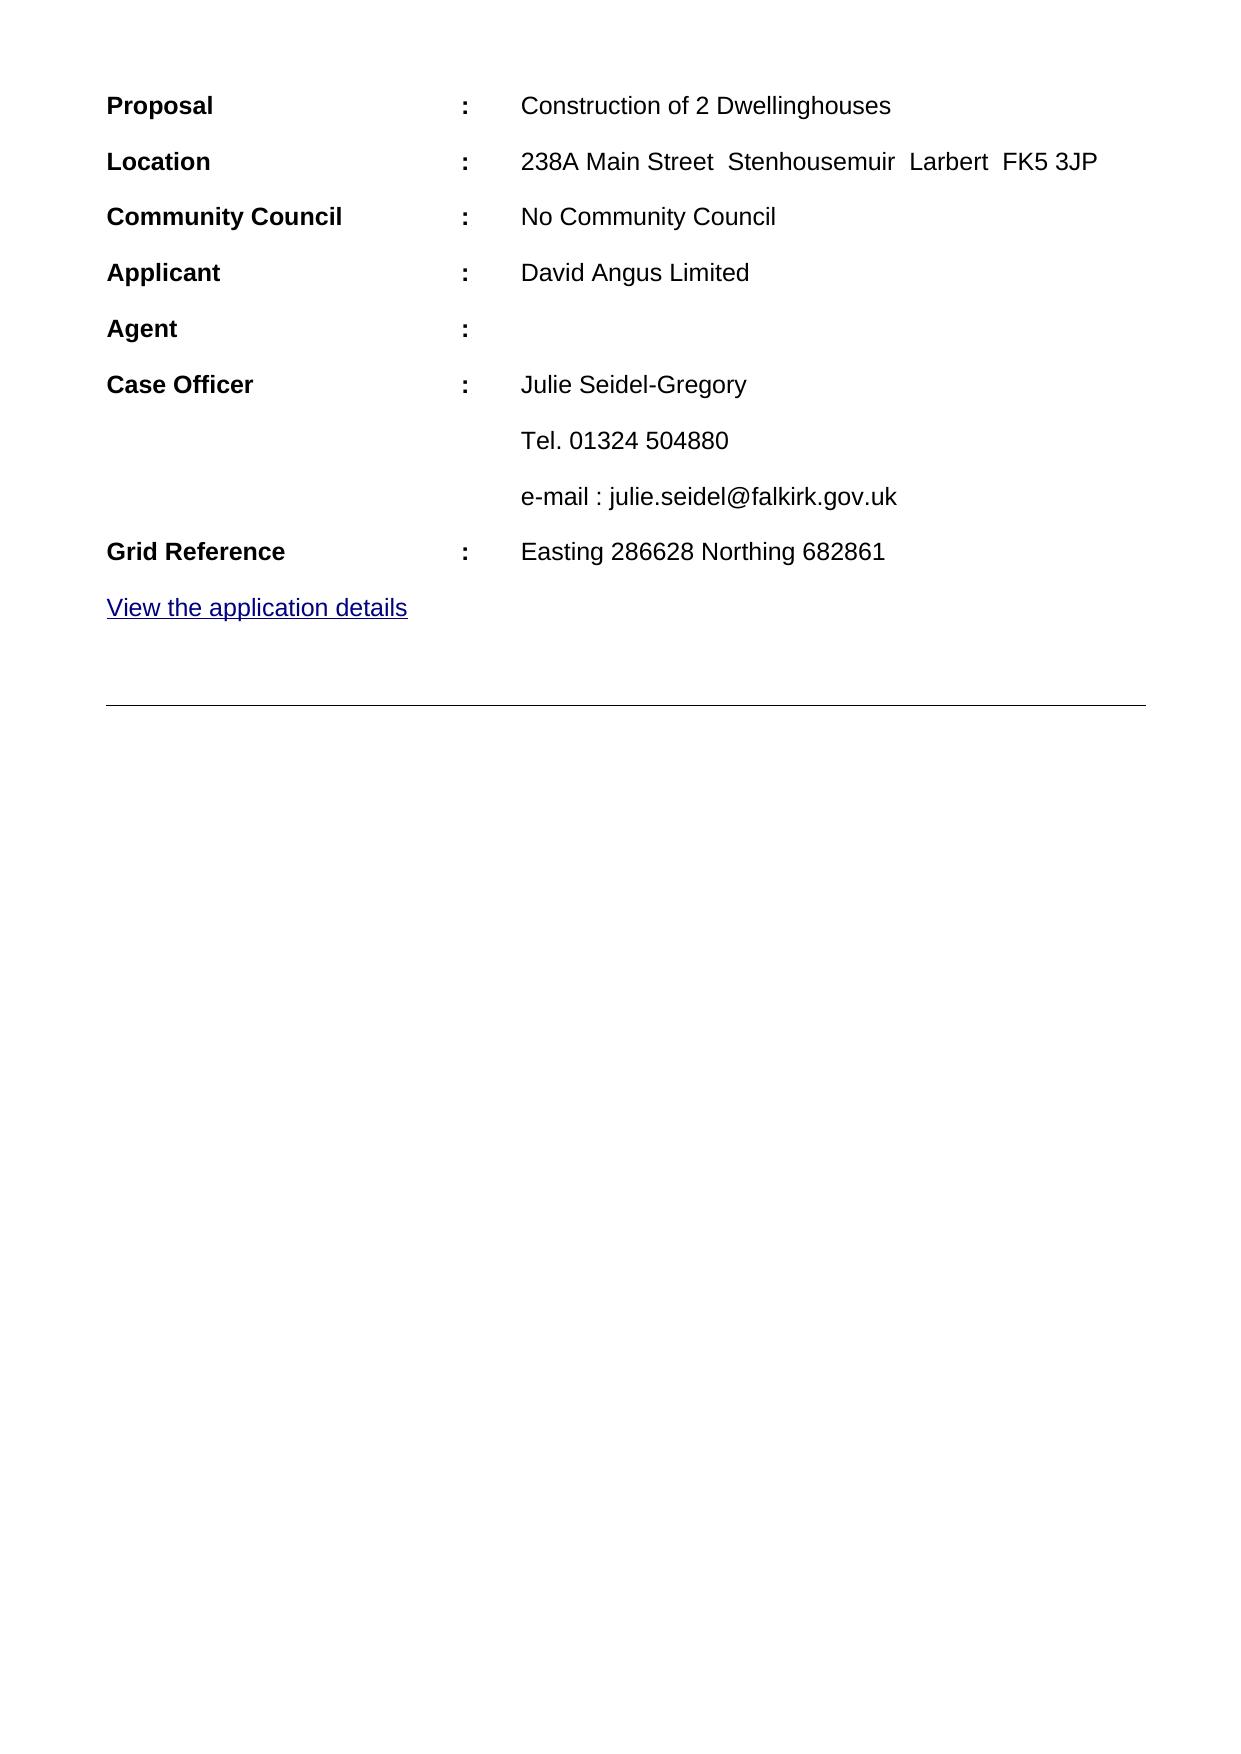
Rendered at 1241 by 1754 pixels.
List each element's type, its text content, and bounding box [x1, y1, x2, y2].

text Agent : [106, 314, 1146, 343]
text Grid Reference : Easting 286628 Northing 682861 [106, 537, 1146, 566]
text Location : 238A Main Street Stenhousemuir Larbert FK5 3JP [106, 146, 1146, 175]
text Case Officer : Julie Seidel-Gregory [106, 370, 1146, 398]
text e-mail : julie.seidel@falkirk.gov.uk [106, 481, 1146, 510]
text View the application details [106, 593, 1146, 622]
text Applicant : David Angus Limited [106, 258, 1146, 287]
text Tel. 01324 504880 [106, 426, 1146, 454]
text Community Council : No Community Council [106, 202, 1146, 231]
text Proposal : Construction of 2 Dwellinghouses [106, 91, 1146, 119]
